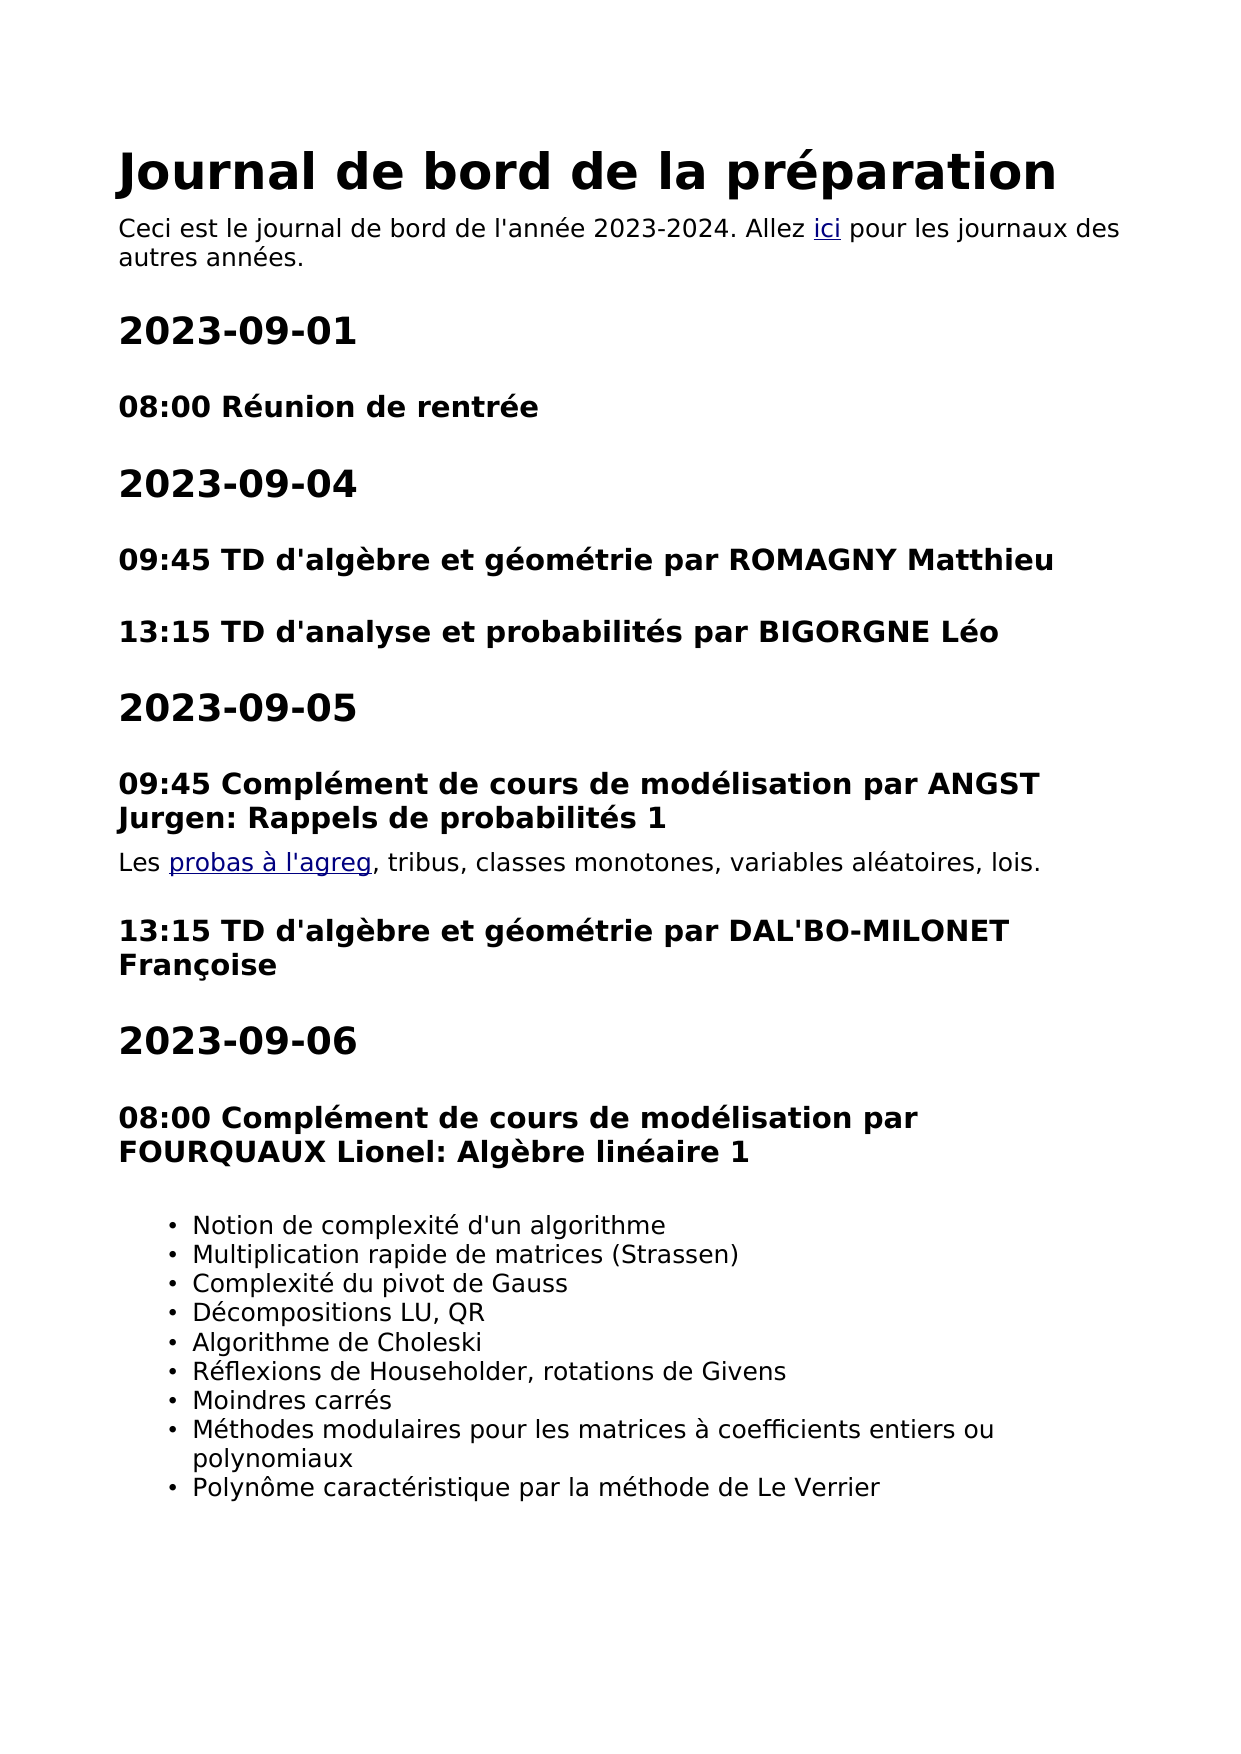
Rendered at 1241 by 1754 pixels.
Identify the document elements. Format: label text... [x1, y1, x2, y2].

subtitle 13:15 TD d'analyse et probabilités par BIGORGNE Léo [118, 615, 1122, 649]
subtitle 09:45 TD d'algèbre et géométrie par ROMAGNY Matthieu [118, 543, 1122, 577]
list Réflexions de Householder, rotations de Givens [177, 1357, 1122, 1386]
subtitle 2023-09-04 [118, 462, 1122, 506]
list Algorithme de Choleski [177, 1328, 1122, 1357]
list Méthodes modulaires pour les matrices à coefficients entiers ou polynomiaux [177, 1415, 1122, 1473]
list Notion de complexité d'un algorithme [177, 1211, 1122, 1240]
subtitle 08:00 Réunion de rentrée [118, 391, 1122, 425]
subtitle 2023-09-05 [118, 686, 1122, 730]
list Complexité du pivot de Gauss [177, 1269, 1122, 1298]
text Ceci est le journal de bord de l'année 2023-2024. Allez ici pour les journaux des autres années. [118, 214, 1122, 272]
subtitle 2023-09-01 [118, 310, 1122, 353]
subtitle 08:00 Complément de cours de modélisation par FOURQUAUX Lionel: Algèbre linéaire 1 [118, 1101, 1122, 1169]
subtitle 09:45 Complément de cours de modélisation par ANGST Jurgen: Rappels de probabilités 1 [118, 767, 1122, 835]
subtitle 13:15 TD d'algèbre et géométrie par DAL'BO-MILONET Françoise [118, 914, 1122, 982]
text Les probas à l'agreg, tribus, classes monotones, variables aléatoires, lois. [118, 848, 1122, 877]
list Multiplication rapide de matrices (Strassen) [177, 1240, 1122, 1269]
subtitle 2023-09-06 [118, 1020, 1122, 1064]
subtitle Journal de bord de la préparation [118, 143, 1122, 201]
list Décompositions LU, QR [177, 1298, 1122, 1328]
list Moindres carrés [177, 1386, 1122, 1415]
list Polynôme caractéristique par la méthode de Le Verrier [177, 1473, 1122, 1503]
